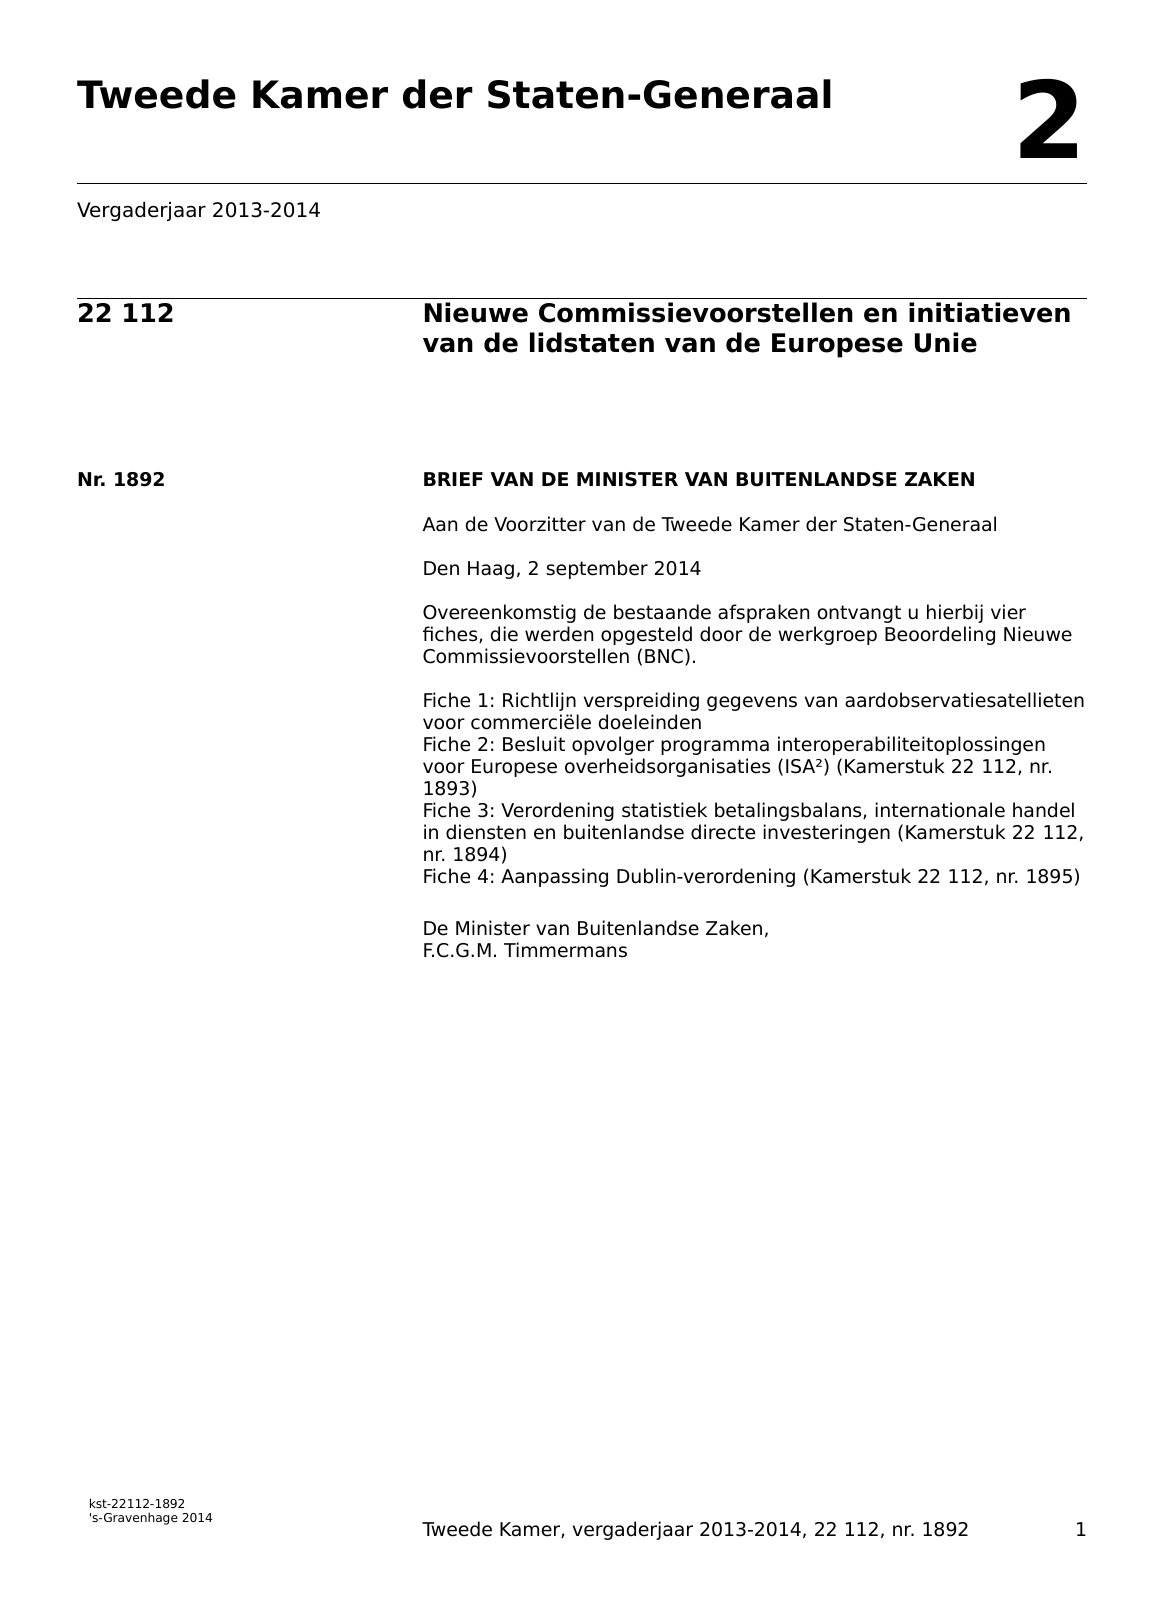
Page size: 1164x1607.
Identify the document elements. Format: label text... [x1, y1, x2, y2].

text Fiche 1: Richtlijn verspreiding gegevens van aardobservatiesatellieten voor commerciële doeleinden [422, 690, 1087, 734]
text Fiche 2: Besluit opvolger programma interoperabiliteitoplossingen voor Europese overheidsorganisaties (ISA²) (Kamerstuk 22 112, nr. 1893) [422, 734, 1087, 800]
text 's-Gravenhage 2014 [88, 1511, 323, 1525]
text De Minister van Buitenlandse Zaken, F.C.G.M. Timmermans [422, 918, 1087, 962]
text kst-22112-1892 [88, 1497, 323, 1511]
subtitle Nr. 1892 BRIEF VAN DE MINISTER VAN BUITENLANDSE ZAKEN [77, 469, 1087, 491]
subtitle 22 112 Nieuwe Commissievoorstellen en initiatieven van de lidstaten van de Europese Unie [77, 299, 1087, 358]
text Aan de Voorzitter van de Tweede Kamer der Staten-Generaal [422, 513, 1087, 536]
table_cell Vergaderjaar 2013-2014 [77, 184, 1087, 298]
table_header Tweede Kamer der Staten-Generaal [77, 59, 886, 183]
text Fiche 3: Verordening statistiek betalingsbalans, internationale handel in diensten en buitenlandse directe investeringen (Kamerstuk 22 112, nr. 1894) [422, 800, 1087, 866]
text Den Haag, 2 september 2014 [422, 558, 1087, 580]
text Fiche 4: Aanpassing Dublin-verordening (Kamerstuk 22 112, nr. 1895) [422, 866, 1087, 888]
text Overeenkomstig de bestaande afspraken ontvangt u hierbij vier fiches, die werden opgesteld door de werkgroep Beoordeling Nieuwe Commissievoorstellen (BNC). [422, 602, 1087, 668]
table_header 2 [886, 59, 1087, 183]
